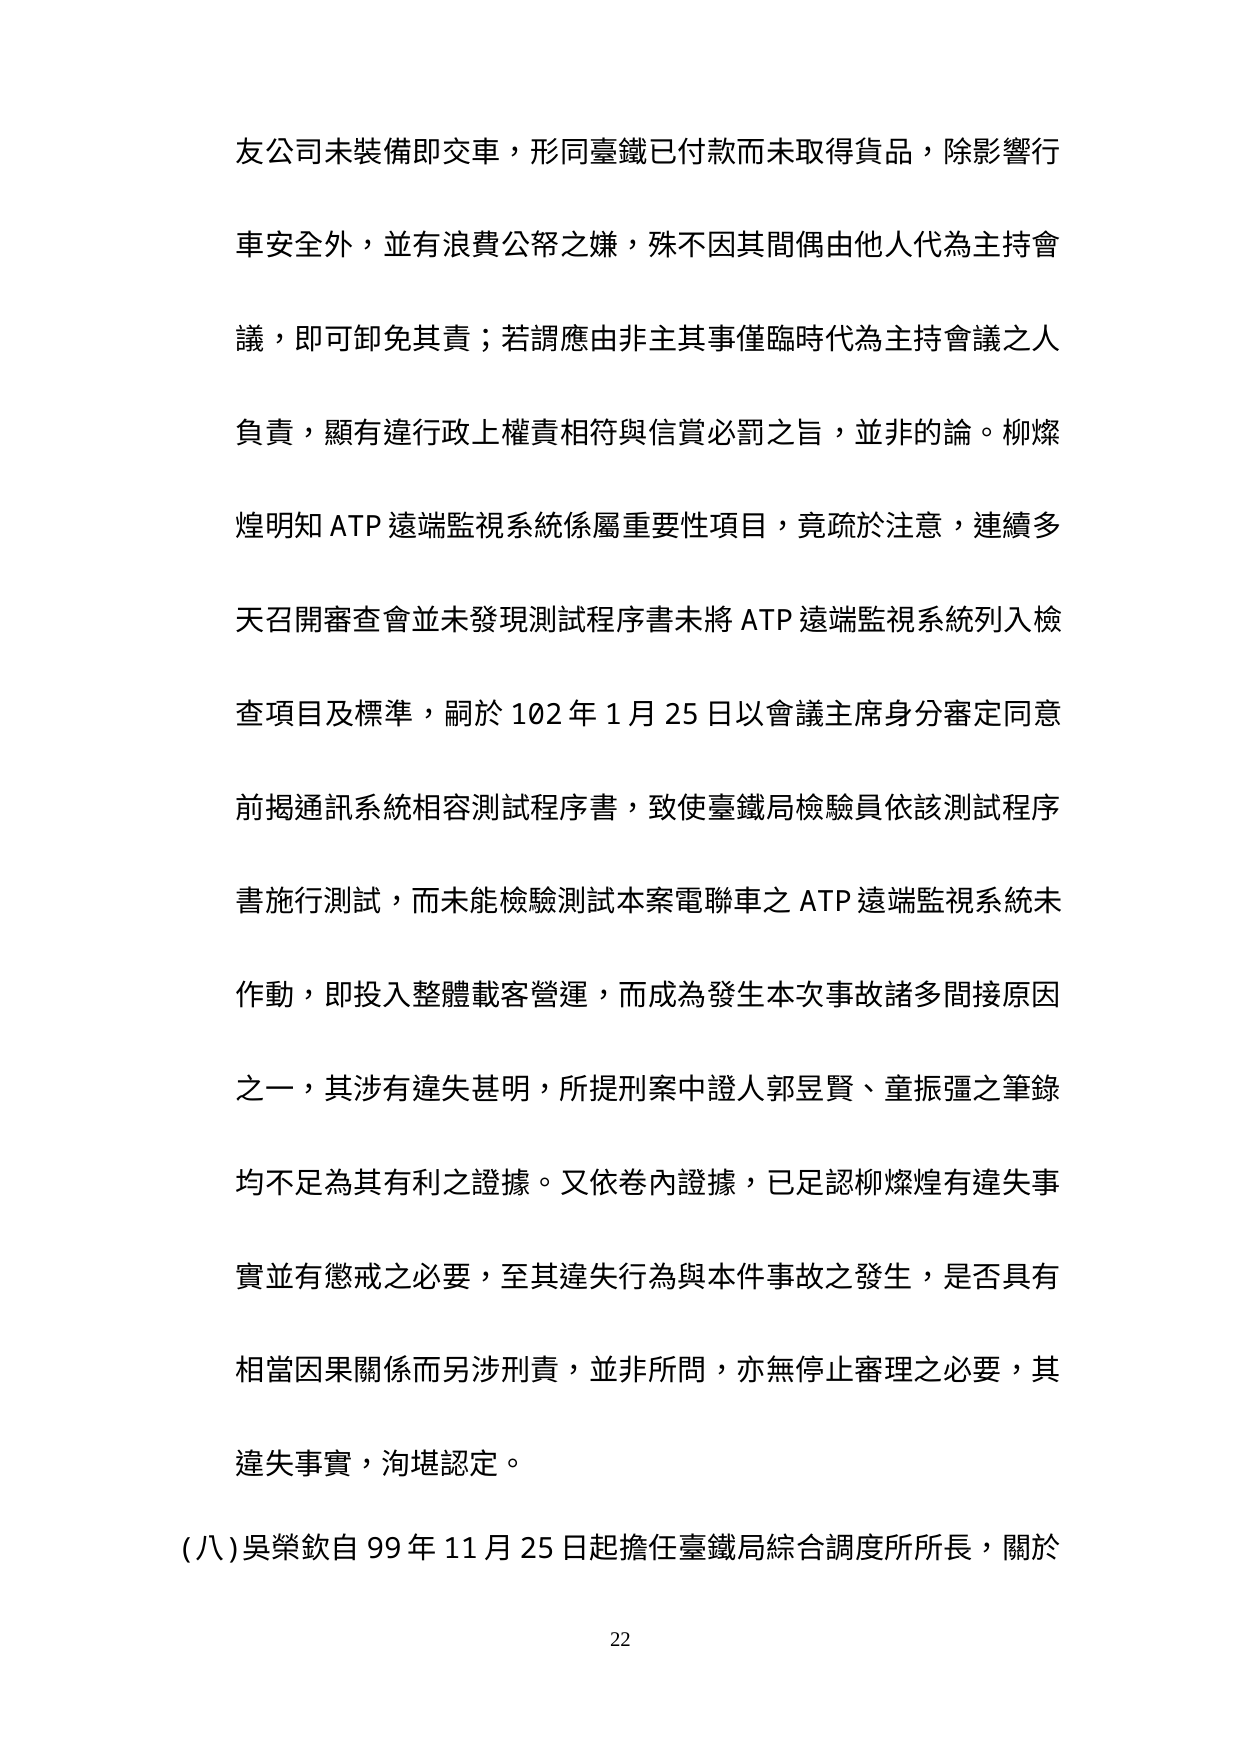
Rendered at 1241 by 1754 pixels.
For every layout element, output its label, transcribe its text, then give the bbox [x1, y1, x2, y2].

text (七)柳燦煌為本案電聯車辦理採購之機務處副處長，知悉臺鐵局因大里事件之行車事故謀思改進，乃研議辦理ATP遠端監視系統之採購，以避免司機員疏失肇生重大行車事故，故建置該系統，其不僅參與ATP隔離開關遠端監視系統建置之經費核撥，復參加本案電聯車採購案99年8月13日之研商會議，知悉ATP遠端監視系統列為本案電聯車技術規範之研商項目，且柳燦煌親自經手第1000009572號函並核章，有相關卷證可稽。其深知ATP遠端監視系統對行車安全之重要性，以及ATP遠端監視系統具有防杜司機員未開啟ATP系統而恣意行駛之功能甚明。又本案電聯車之檢驗測試程序，已如前述。臺鐵局機務處為此召開「傾斜式電聯車136輛案」技術資料總檢討會議，審查測試計畫書及測試程序書等資料，於審查通過後，再由專案試車小組及相關人員參與，依經審查核定之測試程序書所列檢查項目及標準，就本案電聯車進行檢驗測試。機務處為因應測試驗收程序，即於101年10月、11月間召開臺鐵局新自強號之整備及試車作業前置會議，並依新自強號試車計畫成立測試專案小組，擬定試車前、試車過程應注意事項，有前揭卷證可憑。本案電聯車巨額採購案，係行政院核定臺鐵整體購置及汰換車輛計畫所賦予之重要任務，由臺鐵局機務處負責辦理採購事宜，機務處內部固有組織分工，但關於本案電聯車之採購與測試、驗收等重要工作，兩位副處長均參與其事，柳燦煌主要負責召集本案電聯車技術資料檢討會議、審定測試計畫書及測試程序書部分，但關於車輛測試部分並非置身事外，此觀卷附臺鐵局101年12月5日鐵機行字第1010037309號函稿之會辦單位為機務處車輛科，且分經柳燦煌、楊德安兩位副處長及代理處長何獻霖先後核章，即可瞭然。柳燦煌除出席試車會議外，亦負責召集技術資料檢討會議、審定測試計畫書及測試程序書，供臺鐵局人員對本案電聯車進行驗收測試程序，以確保本案電聯車具備購車規範內容所訂之各項功能，故柳燦煌應對購車規範內容，並就購車規範內之重點項目予以檢查或檢驗。然於102年1月10日至21日間臺鐵局召集技術資料檢討會議審定初驗程序中之「整備測試」所列「通訊系統相容測試程序書」時，竟疏未審查日車公司測試程序書未將購車規範10.17. 1.A、車上臺功能（18）之ATP遠端監視系統列入檢查項目及標準，復於102年1月25日以會議主席身分開會時，明知ATP遠端監視系統係屬重要性項目，竟疏未注意而審定同意通訊系統相容測試程序書，有相關資料可佐。嗣各批電聯車依該漏未將ATP遠端監視系統列入檢查程序之程序書進行「整備測試」，致使臺鐵局試車小組檢驗員對本次事故列車進行檢測時，未能檢驗測試該列車之ATP遠端監視系統未作動且未連接乾接點，終致本次事故列車在未符合上開規範內容之情況下，投入臺鐵局整體載客營運等情，已據柳燦煌於監察院詢問時坦承：所有測試文件，合約規定由立約商提送臺鐵審查，由我主持會議並擔任主席；當時我沒有發現（通訊系統相容測試程序書未將ATP遠端監視系統列入檢查項目及標準），當時若有發現，就會建議執行；以及於偵查中陳稱：本案電聯車之測試項目是機務處召開審查會議審查測試程序書，由伊主持會議做出決定，該類會議有開過10幾次，大部分是伊主持，伊詢問與會人員對測試程序書的意見，在場人員提出意見後，由伊彙整做出是否原則同意的結論，再交由試車小組的人去執行各等語，有詢問筆錄及起訴書可憑。顯見柳燦煌對ATP遠端監視系統之重要性及將該系統列入通訊系統相容測試程序書檢查項目及標準之必要性，知之甚稔。而ATP遠端監視系統既屬「整備測試」中應檢查之項目，且基於大里事件死傷多人之慘痛經驗，更應將因應該事件方建置之ATP遠端監視系統，詳加檢查列入「整備測試-通信系統相容測試」項目。柳燦煌既以機務處副處長之職務擔任會議主席，負責主持連續多日召開之審查會，審定日車公司之測試計畫書及測試程序書，供臺鐵局檢驗員對本案電聯車進行「驗收測試」程序，以確保本案電聯車具備購車規範內容所訂之各項功能，自應對購車規範內之重點項目詳為查驗，並就查驗之結果負起全責，其就購車規範明載之配備項目而日商住友公司未裝備即交車，形同臺鐵已付款而未取得貨品，除影響行車安全外，並有浪費公帑之嫌，殊不因其間偶由他人代為主持會議，即可卸免其責；若謂應由非主其事僅臨時代為主持會議之人負責，顯有違行政上權責相符與信賞必罰之旨，並非的論。柳燦煌明知ATP遠端監視系統係屬重要性項目，竟疏於注意，連續多天召開審查會並未發現測試程序書未將ATP遠端監視系統列入檢查項目及標準，嗣於102年1月25日以會議主席身分審定同意前揭通訊系統相容測試程序書，致使臺鐵局檢驗員依該測試程序書施行測試，而未能檢驗測試本案電聯車之ATP遠端監視系統未作動，即投入整體載客營運，而成為發生本次事故諸多間接原因之一，其涉有違失甚明，所提刑案中證人郭昱賢、童振彊之筆錄，均不足為其有利之證據。又依卷內證據，已足認柳燦煌有違失事實並有懲戒之必要，至其違失行為與本件事故之發生，是否具有相當因果關係而另涉刑責，並非所問，亦無停止審理之必要，其違失事實，洵堪認定。 [177, 108, 1063, 1483]
text (八)吳榮欽自99年11月25日起擔任臺鐵局綜合調度所所長，關於ATP遠端監視系統之操作、使用及管理，係該所職掌之業務，而ATP遠端監視系統乃為確保司機員依程序開啟ATP，使ATP發揮防護列車運轉安全功能之機制，與ATP同為保障旅客安全之重要措施，此為臺鐵局相關主管與幹部周知之事實；又ATP遠端監視系統於99年5月27日完成驗收並正式啟用，裝設於行控中心調度臺之行車調度無線電話系統內，可由其作動原理進行測試程序，則綜合調度所自負有測試、確保並監視列車運轉中司機員是否依規定使用ATP之責任，此有上開教育訓練手冊、ATP使用及管理要點暨相關函文可憑。且臺鐵局103年4月6日第3138次車後壁站冒進號誌事故調查報告中，亦將綜合調度所為何未能即時發覺該列車ATP故障停用之情形列入檢討，有調查報告及所附勞資會議紀錄可佐，益見綜合調度所負有確保ATP遠端監視系統作動，使行車調度員能依告警訊息得知司機員使用ATP狀態，適時予以呼喚應答、加派隨乘或更換機車編組之行車命令，以達行車安全之調度責任。另臺鐵局101.11.26「新自強號試車計畫」之「二、試車專案小組組織架構」明載綜合調度所所長係本案電聯車試車專案小組成員；臺鐵局101.10.31「新傾斜式電聯車測試計畫」之「一、測試專案小組組織架構」亦明列綜合調度所所長係測試專案小組成員，試車期間，綜合調度所調度員拍發予各單位之行車電報即載明：「本試車案屬重大專案……，請各單位全力配合，並請行控室值班調度員視試車需要以試運轉列車優先作運轉整理，並惠予協助監視。」等語，有行車電報可考。吳榮欽身為綜合調度所所長兼測試專案小組成員，即負有在本案電聯車採購案之檢驗測試程序中，依購車規範檢驗所內轄下之ATP遠端監視系統是否能正常運作之責任。且本案電聯車試運轉階段，曾對列車進行ATP隔離測試，此有試運轉工作報告表可憑。吳榮欽若確有善盡其測試ATP遠端監視系統之責任，並就所屬調度員強化監視，即能於機務處試車人員測試ATP隔離時，發現本案電聯車ATP隔離開關訊號未回傳之情事，所辯未參與ATP遠端監視系統之測試云云，為無足採。另為得知ATP遠端監視系統之發報數量，各調度臺行車調度員接獲營運中列車司機員通報ATP故障情事時，調度員即登錄填寫於ATP故障登記表，載明ATP故障發生之時間、地點、車次、原因、機車型號等訊息，由綜合調度所行車組專人彙整ATP故障資料層送分析並製作月報表。然自103年至107年本件事故發生前止，單就本案電聯車ATP故障之登錄紀錄即有631筆，此有ATP故障登記表及調查報告可憑。依前開ATP故障登記表製作之流程及其目的係為統計資料後檢送機務處、電務處等相關單位查明故障原因及改善措施之用，故應當落實調度員確實監看ATP遠端監視系統之職責，然對本案電聯車營運以來司機員通報ATP故障高達6百餘筆，而調度臺ATP遠端監視系統竟未同時發出警示聲響之情形，綜合調度所卻均未發現本案電聯車ATP遠端監視系統未作動之事實，顯有疏失。再者，本案電聯車當時尚未逾保固期限，三商公司就其ATP遠端監視系統僅提供被動之叫修服務，只有使用單位即綜合調度所通知故障時，三商公司始會到場維修，吳榮欽身為ATP遠端監視系統使用、管理之權責單位所長，對於本案電聯車在保固期限內，應確實使用該系統，以即時發現該系統未作動並通報處理，然數年來均未發現本案電聯車ATP遠端監視未回傳告警訊息，使該系統形同虛設，益見其確有疏失。所提刑案中多位證人之證言，均不影響本件涉有行政違失之判斷，其違失事實，亦堪認定。 [177, 1504, 1063, 1566]
